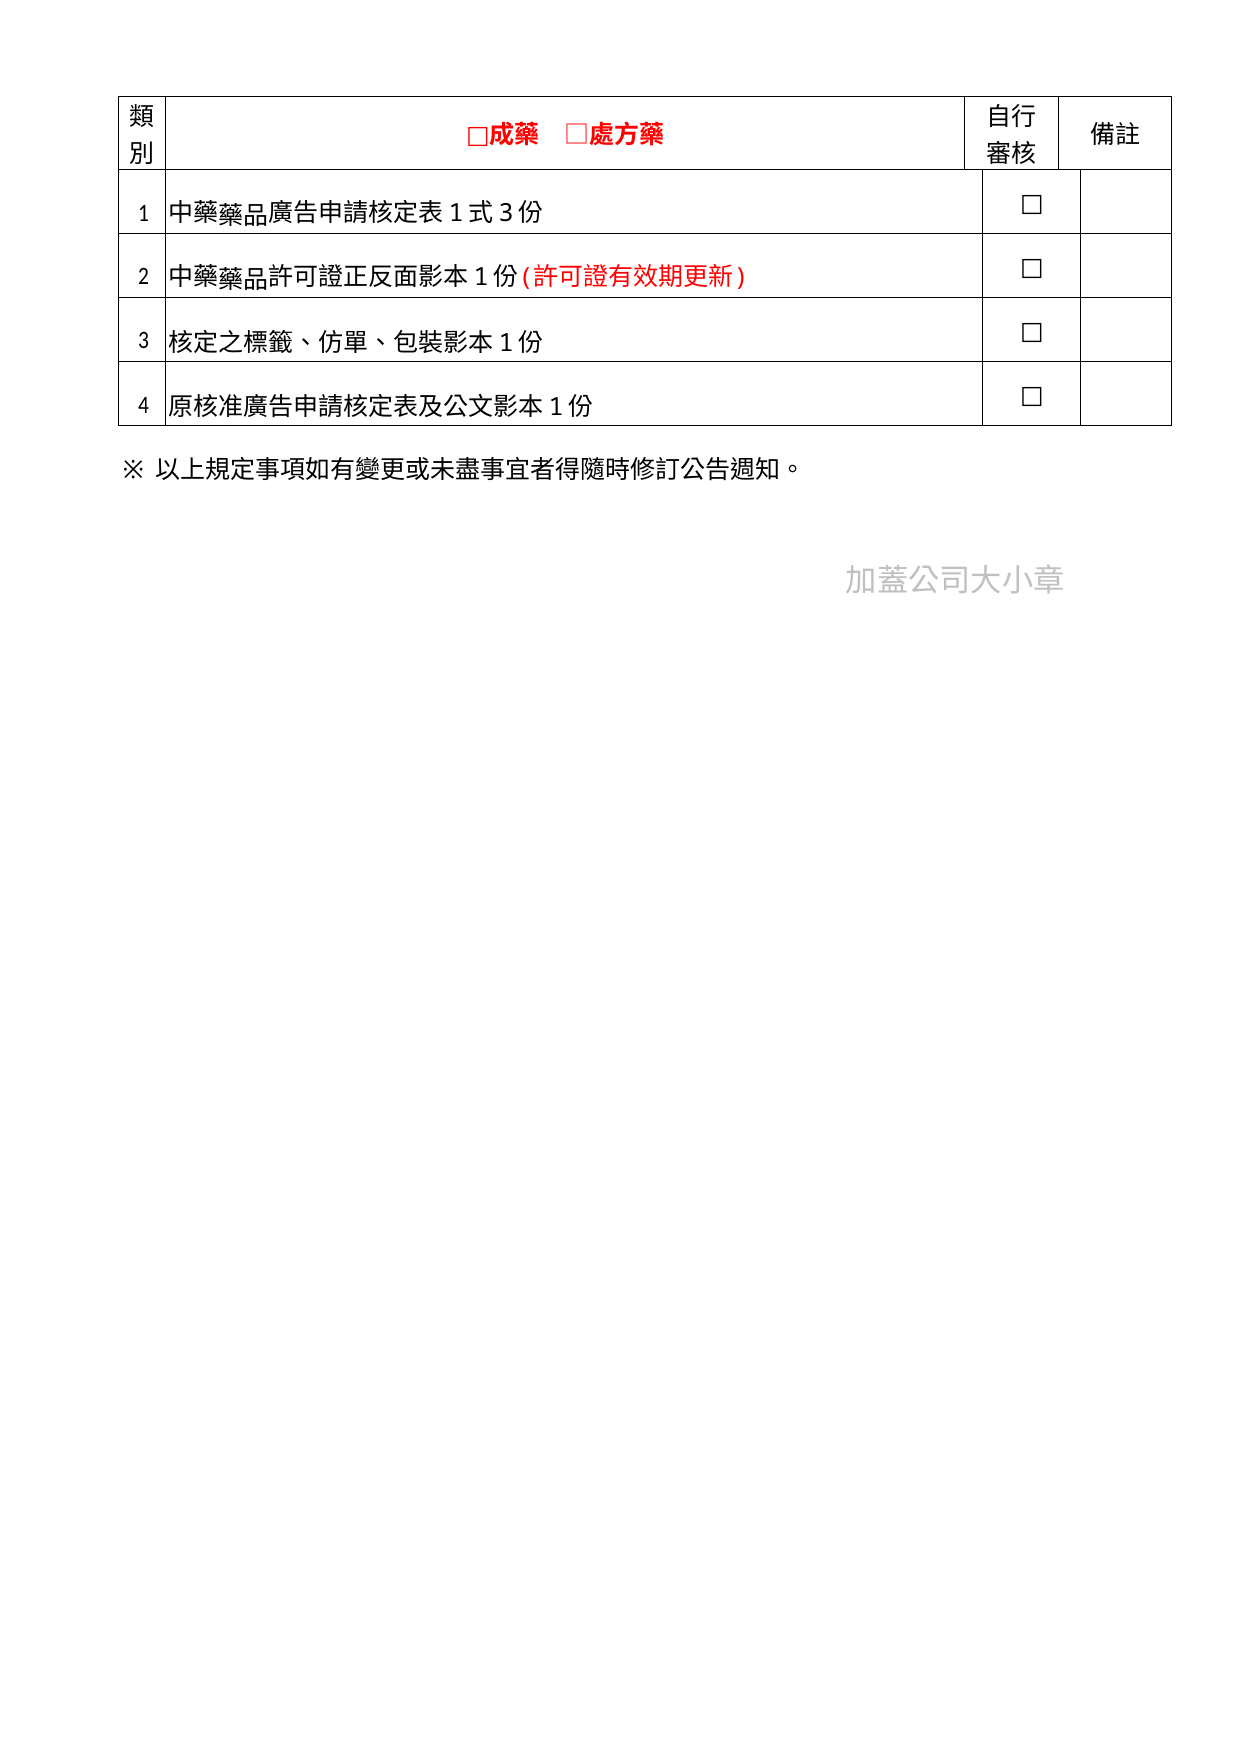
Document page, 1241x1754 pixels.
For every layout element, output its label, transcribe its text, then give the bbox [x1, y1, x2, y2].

table_header □成藥 □處方藥 [166, 97, 964, 169]
table_header 備註 [1059, 97, 1171, 169]
list 以上規定事項如有變更或未盡事宜者得隨時修訂公告週知。 [118, 426, 1122, 489]
table_cell 中藥藥品許可證正反面影本1份(許可證有效期更新) [166, 234, 982, 297]
table_cell 中藥藥品廣告申請核定表1式3份 [166, 170, 982, 233]
table_cell □ [983, 234, 1080, 297]
table_cell 核定之標籤、仿單、包裝影本1份 [166, 298, 982, 361]
table_cell □ [983, 170, 1080, 233]
table_cell 3 [119, 298, 165, 361]
table_cell [1081, 298, 1171, 361]
table_header 類別 [119, 97, 165, 169]
table_cell [1081, 170, 1171, 233]
table_cell □ [983, 362, 1080, 425]
table_cell [1081, 234, 1171, 297]
table_cell 4 [119, 362, 165, 425]
table_cell □ [983, 298, 1080, 361]
table_cell [1081, 362, 1171, 425]
table_cell 原核准廣告申請核定表及公文影本1份 [166, 362, 982, 425]
table_cell 1 [119, 170, 165, 233]
table_header 自行 審核 [965, 97, 1058, 169]
table_cell 2 [119, 234, 165, 297]
text 加蓋公司大小章 [846, 552, 1078, 600]
